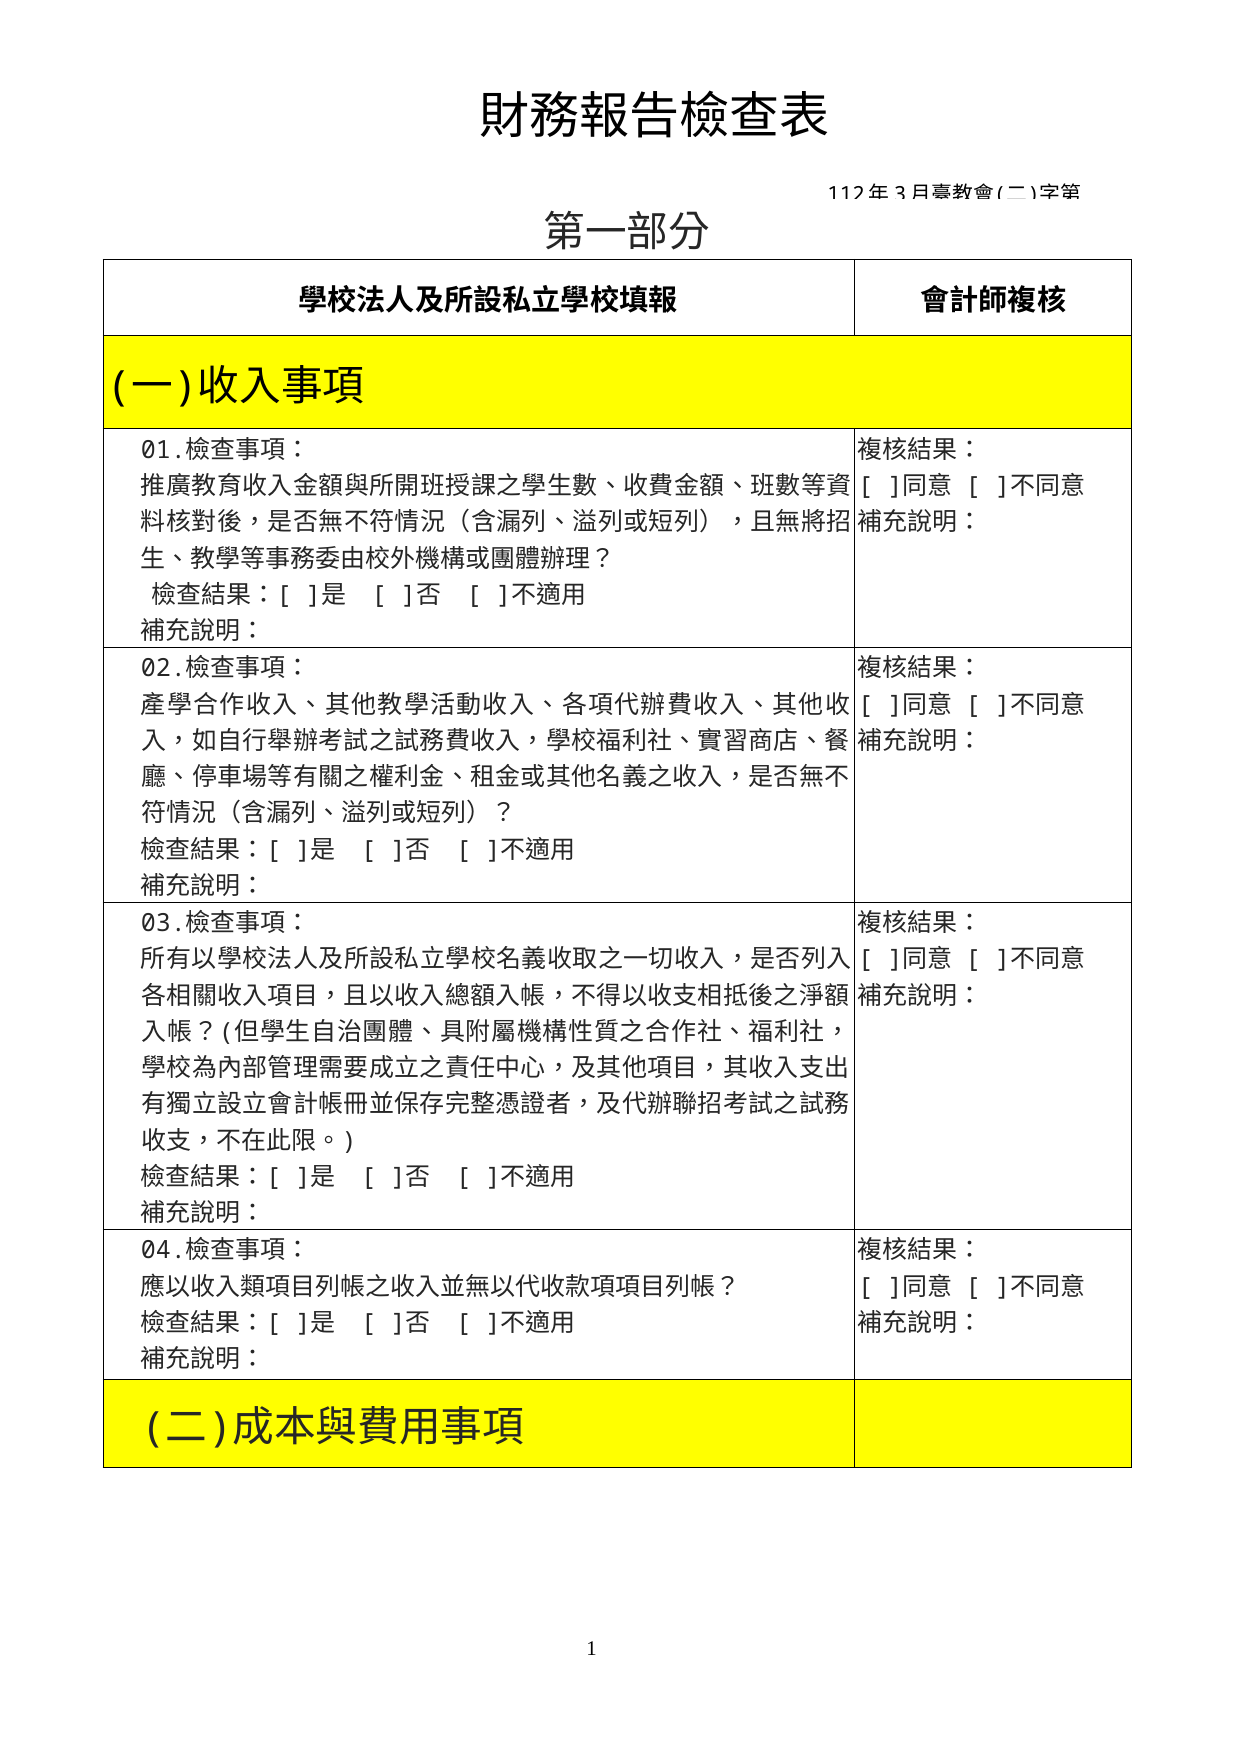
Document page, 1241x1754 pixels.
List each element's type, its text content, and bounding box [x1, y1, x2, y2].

table_cell 01.檢查事項： 推廣教育收入金額與所開班授課之學生數、收費金額、班數等資料核對後，是否無不符情況（含漏列、溢列或短列），且無將招生、教學等事務委由校外機構或團體辦理？ 檢查結果：[ ]是 [ ]否 [ ]不適用 補充說明： [104, 429, 854, 647]
table_cell 04.檢查事項： 應以收入類項目列帳之收入並無以代收款項項目列帳？ 檢查結果：[ ]是 [ ]否 [ ]不適用 補充說明： [104, 1230, 854, 1379]
table_cell 複核結果： [ ]同意 [ ]不同意 補充說明： [855, 1230, 1131, 1379]
table_cell 複核結果： [ ]同意 [ ]不同意 補充說明： [855, 648, 1131, 902]
table_header 學校法人及所設私立學校填報 [104, 260, 854, 335]
table_cell (二)成本與費用事項 [104, 1380, 854, 1467]
table_cell [855, 1380, 1131, 1467]
table_cell 03.檢查事項： 所有以學校法人及所設私立學校名義收取之一切收入，是否列入各相關收入項目，且以收入總額入帳，不得以收支相抵後之淨額入帳？(但學生自治團體、具附屬機構性質之合作社、福利社，學校為內部管理需要成立之責任中心，及其他項目，其收入支出有獨立設立會計帳冊並保存完整憑證者，及代辦聯招考試之試務收支，不在此限。) 檢查結果：[ ]是 [ ]否 [ ]不適用 補充說明： [104, 903, 854, 1229]
table_cell 複核結果： [ ]同意 [ ]不同意 補充說明： [855, 903, 1131, 1229]
table_cell (一)收入事項 [104, 336, 1131, 428]
table_cell 複核結果： [ ]同意 [ ]不同意 補充說明： [855, 429, 1131, 647]
table_header 會計師複核 [855, 260, 1131, 335]
table_cell 02.檢查事項： 產學合作收入、其他教學活動收入、各項代辦費收入、其他收入，如自行舉辦考試之試務費收入，學校福利社、實習商店、餐廳、停車場等有關之權利金、租金或其他名義之收入，是否無不符情況（含漏列、溢列或短列）？ 檢查結果：[ ]是 [ ]否 [ ]不適用 補充說明： [104, 648, 854, 902]
text 第一部分 [146, 198, 1106, 259]
